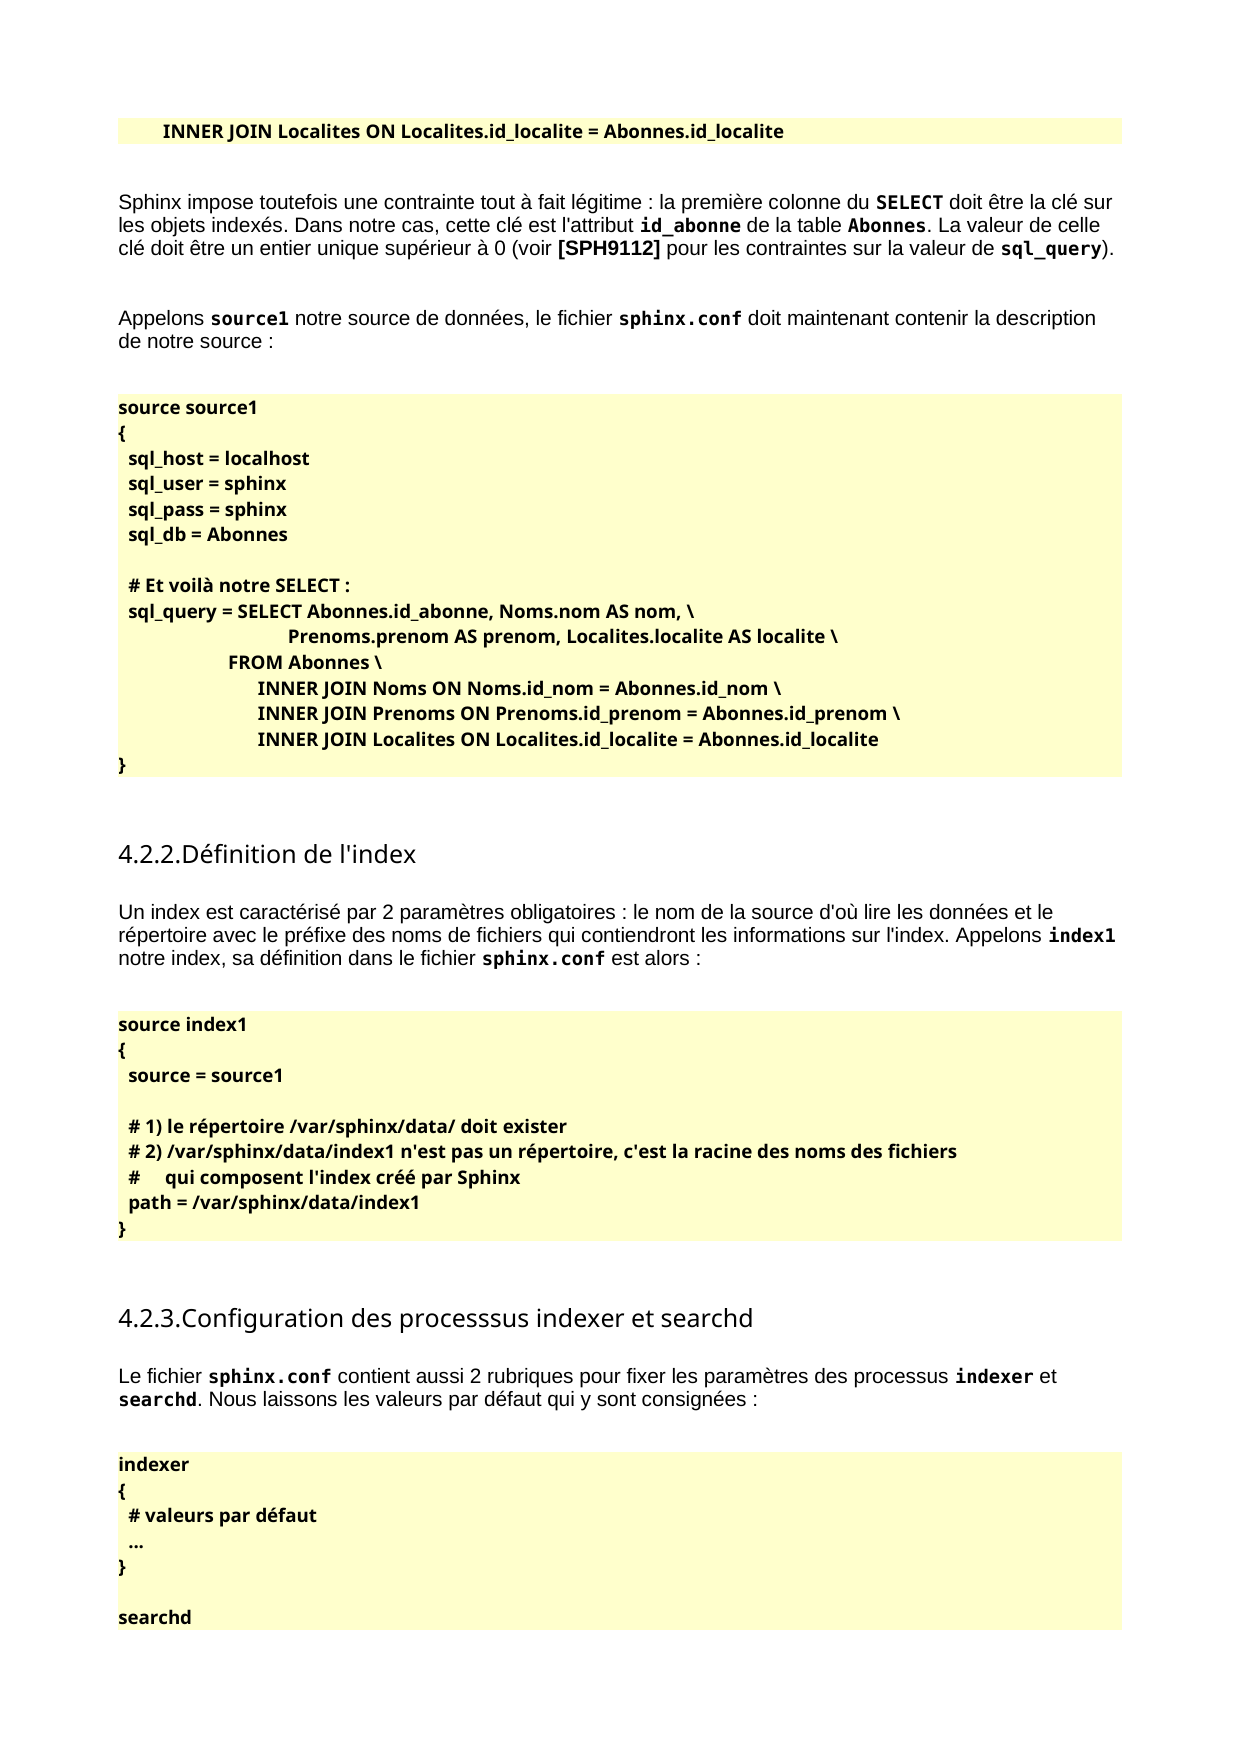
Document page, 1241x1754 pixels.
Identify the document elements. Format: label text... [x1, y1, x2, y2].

text # qui composent l'index créé par Sphinx [118, 1164, 1122, 1190]
text # valeurs par défaut [118, 1503, 1122, 1528]
text ... [118, 1528, 1122, 1554]
text FROM Abonnes \ [118, 649, 1122, 675]
text Un index est caractérisé par 2 paramètres obligatoires : le nom de la source d'où lire les données et le répertoire avec le préfixe des noms de fichiers qui contiendront les informations sur l'index. Appelons index1 notre index, sa définition dans le fichier sphinx.conf est alors : [118, 901, 1122, 970]
text INNER JOIN Localites ON Localites.id_localite = Abonnes.id_localite [118, 726, 1122, 752]
text INNER JOIN Localites ON Localites.id_localite = Abonnes.id_localite [118, 118, 1122, 144]
text # 1) le répertoire /var/sphinx/data/ doit exister [118, 1113, 1122, 1139]
text { [118, 420, 1122, 445]
text source = source1 [118, 1062, 1122, 1088]
text source index1 [118, 1011, 1122, 1037]
text INNER JOIN Prenoms ON Prenoms.id_prenom = Abonnes.id_prenom \ [118, 701, 1122, 726]
subtitle 4.2.3.Configuration des processsus indexer et searchd [118, 1301, 1122, 1335]
text } [118, 1554, 1122, 1579]
text sql_host = localhost [118, 445, 1122, 471]
subtitle 4.2.2.Définition de l'index [118, 837, 1122, 871]
text sql_user = sphinx [118, 471, 1122, 496]
text } [118, 752, 1122, 777]
text # Et voilà notre SELECT : [118, 573, 1122, 598]
text indexer [118, 1452, 1122, 1477]
text } [118, 1215, 1122, 1241]
text path = /var/sphinx/data/index1 [118, 1190, 1122, 1215]
text { [118, 1037, 1122, 1062]
text source source1 [118, 394, 1122, 420]
text Le fichier sphinx.conf contient aussi 2 rubriques pour fixer les paramètres des processus indexer et searchd. Nous laissons les valeurs par défaut qui y sont consignées : [118, 1364, 1122, 1411]
text INNER JOIN Noms ON Noms.id_nom = Abonnes.id_nom \ [118, 675, 1122, 701]
text Sphinx impose toutefois une contrainte tout à fait légitime : la première colonne du SELECT doit être la clé sur les objets indexés. Dans notre cas, cette clé est l'attribut id_abonne de la table Abonnes. La valeur de celle clé doit être un entier unique supérieur à 0 (voir [SPH9112] pour les contraintes sur la valeur de sql_query). [118, 190, 1122, 260]
text sql_pass = sphinx [118, 496, 1122, 522]
text Appelons source1 notre source de données, le fichier sphinx.conf doit maintenant contenir la description de notre source : [118, 307, 1122, 353]
text sql_db = Abonnes [118, 522, 1122, 547]
text Prenoms.prenom AS prenom, Localites.localite AS localite \ [118, 624, 1122, 649]
text sql_query = SELECT Abonnes.id_abonne, Noms.nom AS nom, \ [118, 598, 1122, 624]
text searchd [118, 1605, 1122, 1630]
text { [118, 1477, 1122, 1503]
text # 2) /var/sphinx/data/index1 n'est pas un répertoire, c'est la racine des noms des fichiers [118, 1139, 1122, 1164]
